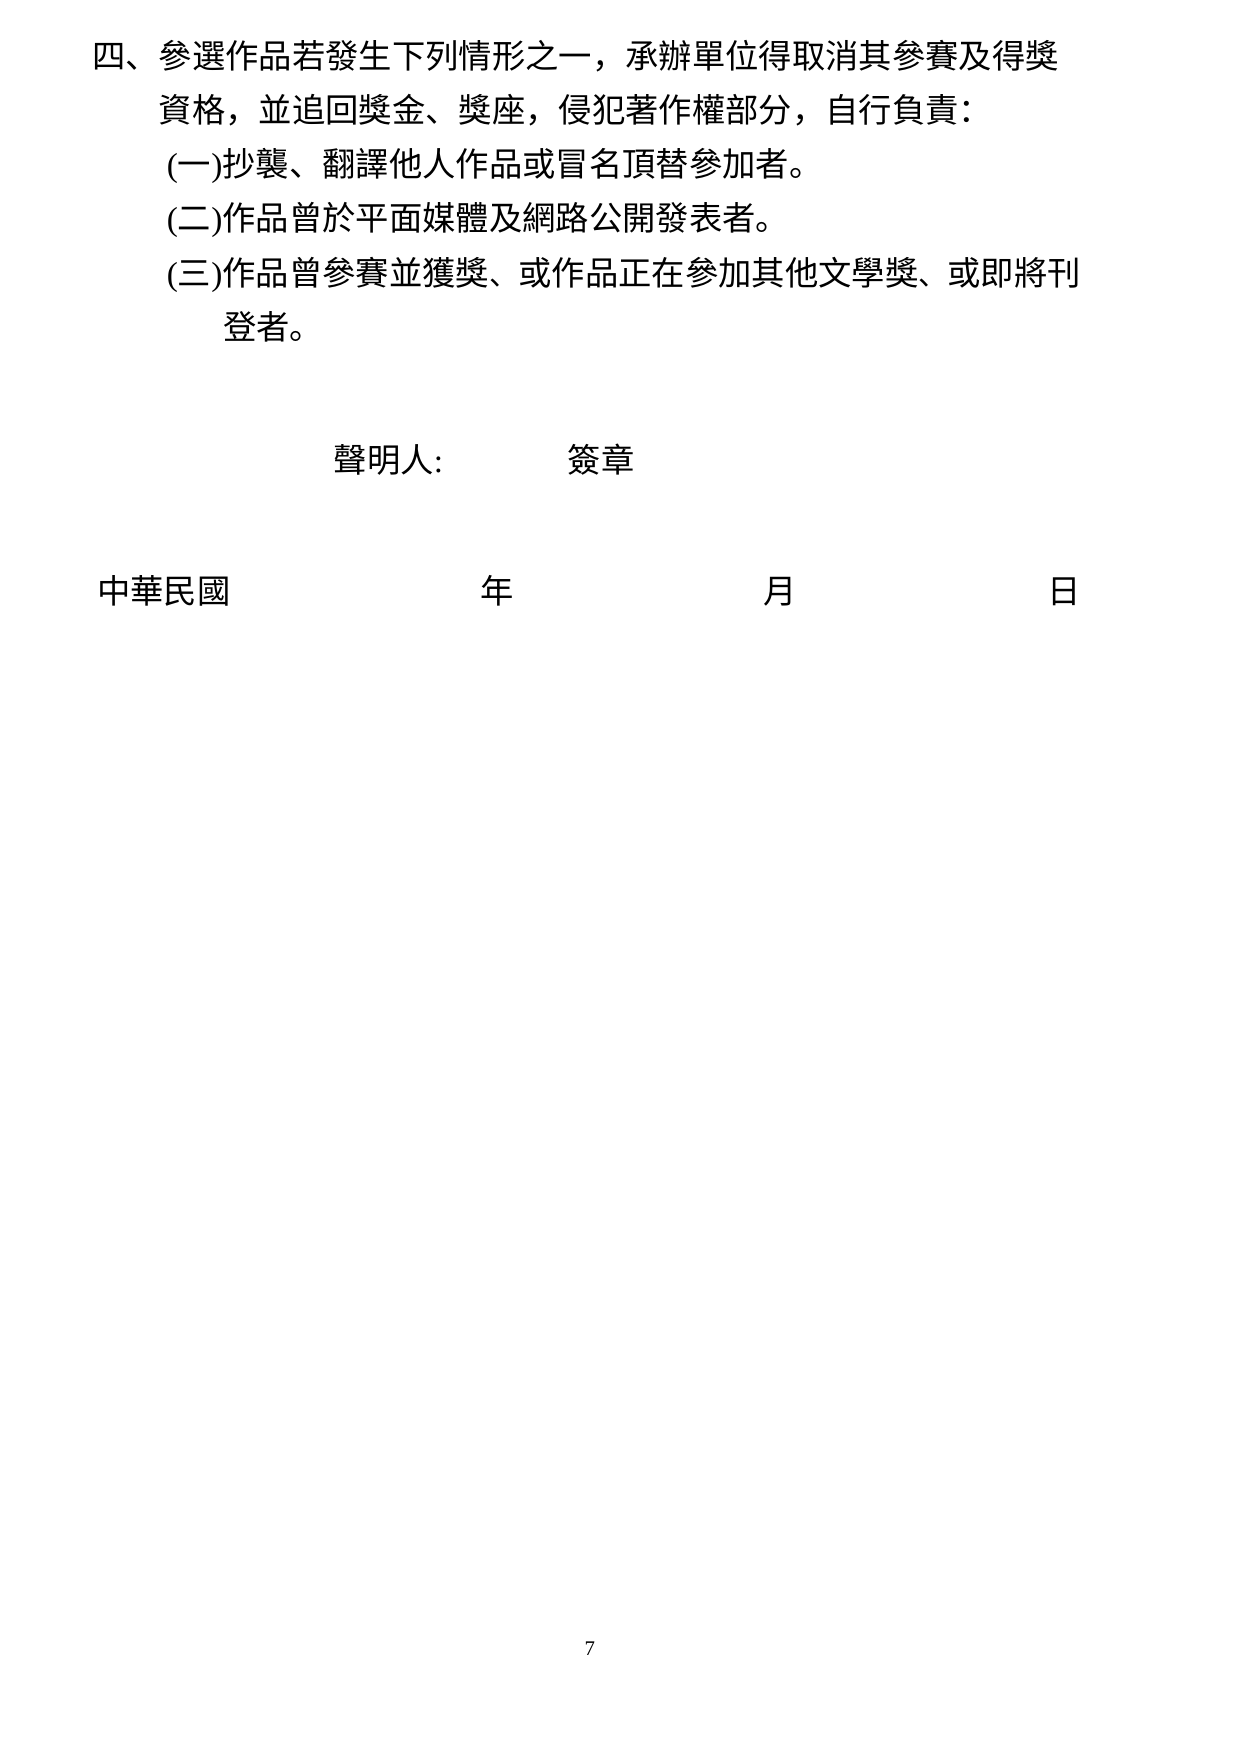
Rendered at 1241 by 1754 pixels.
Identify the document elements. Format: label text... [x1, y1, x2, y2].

text 聲明人: 簽章 [92, 433, 1119, 482]
text 中華民國 年 月 日 [92, 565, 1086, 613]
text (三)作品曾參賽並獲獎、或作品正在參加其他文學獎、或即將刊 [36, 242, 1086, 296]
text 登者。 [36, 296, 1086, 350]
text (一)抄襲、翻譯他人作品或冒名頂替參加者。 [36, 133, 1086, 187]
text 四、參選作品若發生下列情形之一，承辦單位得取消其參賽及得獎資格，並追回獎金、獎座，侵犯著作權部分，自行負責： [92, 25, 1086, 133]
text (二)作品曾於平面媒體及網路公開發表者。 [36, 187, 1086, 242]
